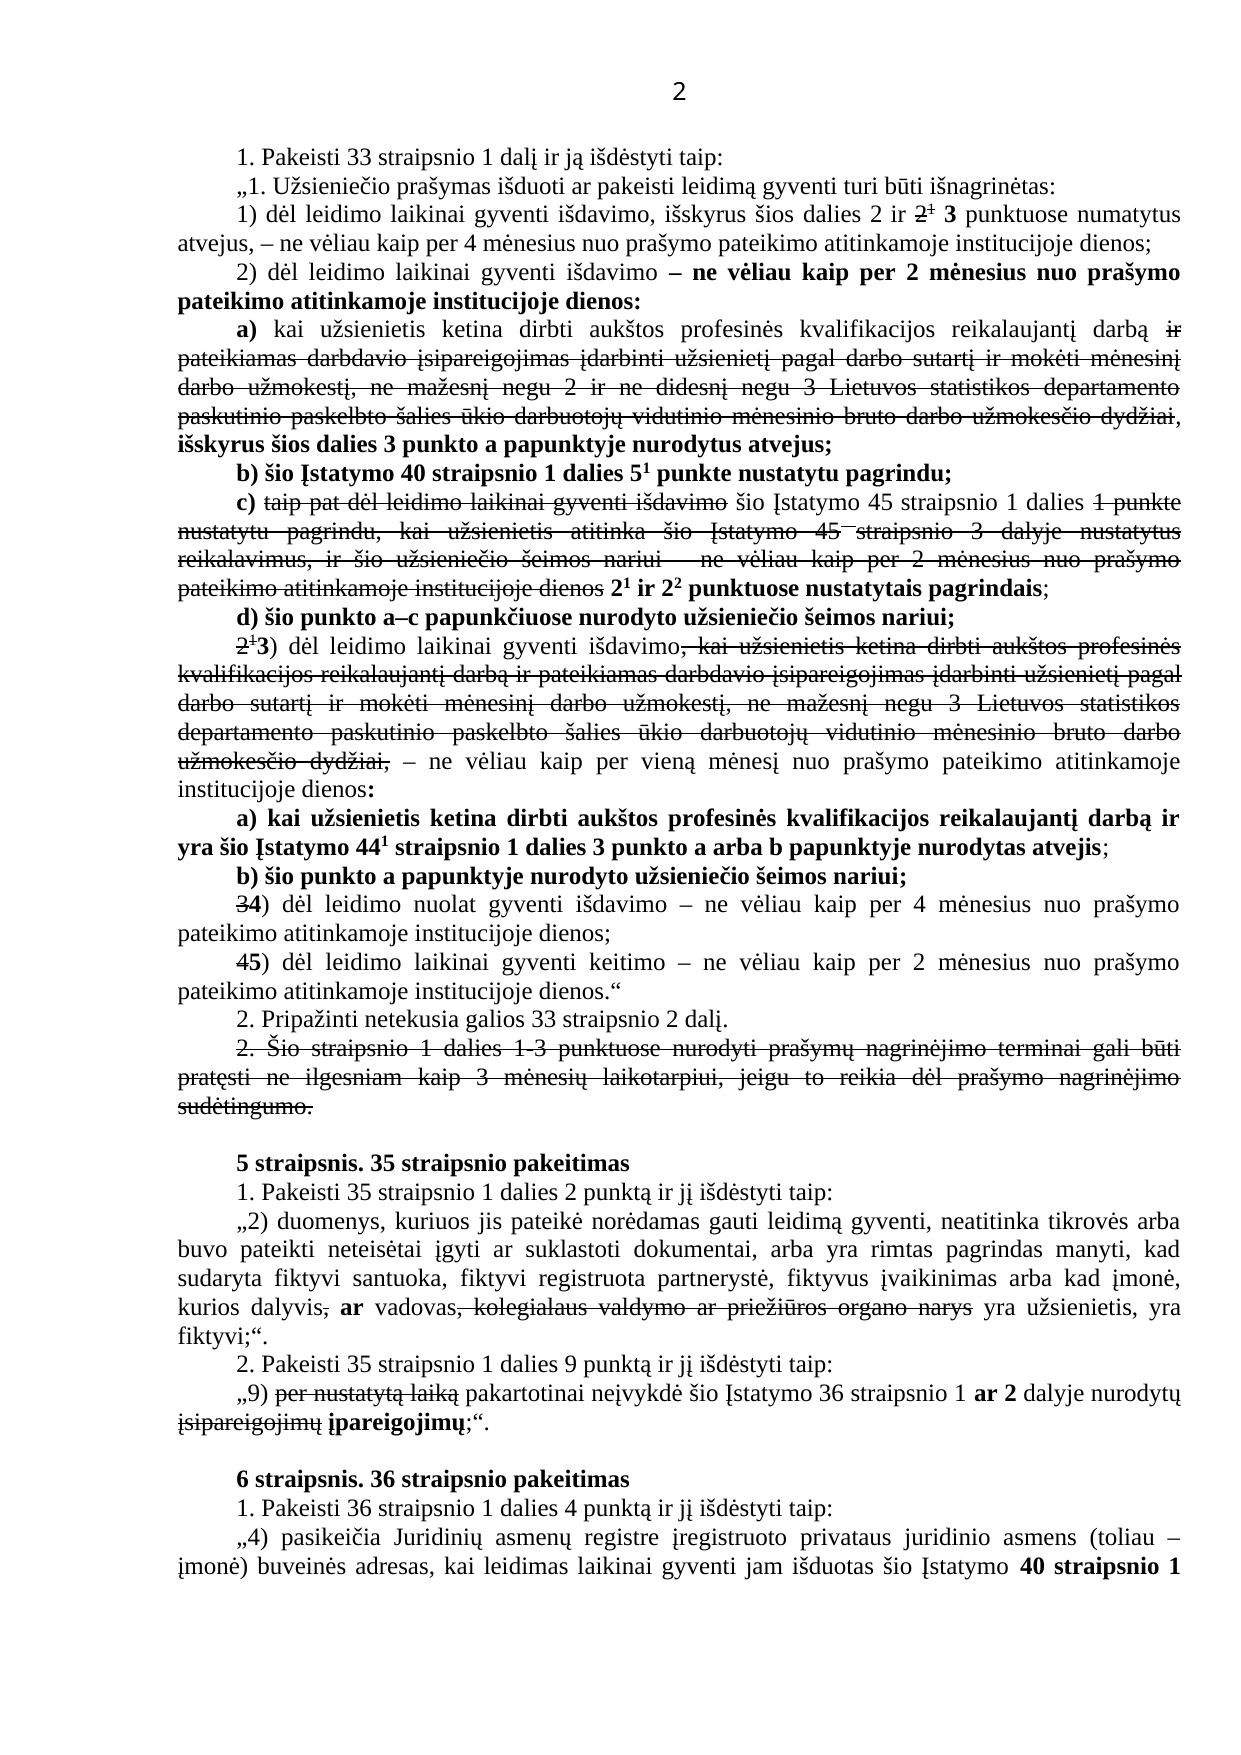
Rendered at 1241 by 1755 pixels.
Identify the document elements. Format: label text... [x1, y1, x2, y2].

text a) kai užsienietis ketina dirbti aukštos profesinės kvalifikacijos reikalaujantį darbą ir yra šio Įstatymo 441 straipsnio 1 dalies 3 punkto a arba b papunktyje nurodytas atvejis; [177, 803, 1181, 861]
text 2. Šio straipsnio 1 dalies 1-3 punktuose nurodyti prašymų nagrinėjimo terminai gali būti pratęsti ne ilgesniam kaip 3 mėnesių laikotarpiui, jeigu to reikia dėl prašymo nagrinėjimo sudėtingumo. [177, 1033, 1181, 1078]
text 213) dėl leidimo laikinai gyventi išdavimo, kai užsienietis ketina dirbti aukštos profesinės kvalifikacijos reikalaujantį darbą ir pateikiamas darbdavio įsipareigojimas įdarbinti užsienietį pagal darbo sutartį ir mokėti mėnesinį darbo užmokestį, ne mažesnį negu 3 Lietuvos statistikos departamento paskutinio paskelbto šalies ūkio darbuotojų vidutinio mėnesinio bruto darbo užmokesčio dydžiai, – ne vėliau kaip per vieną mėnesį nuo prašymo pateikimo atitinkamoje institucijoje dienos: [177, 676, 1181, 733]
text b) šio punkto a papunktyje nurodyto užsieniečio šeimos nariui; [177, 861, 1181, 889]
text 213) dėl leidimo laikinai gyventi išdavimo, kai užsienietis ketina dirbti aukštos profesinės kvalifikacijos reikalaujantį darbą ir pateikiamas darbdavio įsipareigojimas įdarbinti užsienietį pagal darbo sutartį ir mokėti mėnesinį darbo užmokestį, ne mažesnį negu 3 Lietuvos statistikos departamento paskutinio paskelbto šalies ūkio darbuotojų vidutinio mėnesinio bruto darbo užmokesčio dydžiai, – ne vėliau kaip per vieną mėnesį nuo prašymo pateikimo atitinkamoje institucijoje dienos: [177, 631, 1181, 675]
text a) kai užsienietis ketina dirbti aukštos profesinės kvalifikacijos reikalaujantį darbą ir pateikiamas darbdavio įsipareigojimas įdarbinti užsienietį pagal darbo sutartį ir mokėti mėnesinį darbo užmokestį, ne mažesnį negu 2 ir ne didesnį negu 3 Lietuvos statistikos departamento paskutinio paskelbto šalies ūkio darbuotojų vidutinio mėnesinio bruto darbo užmokesčio dydžiai, išskyrus šios dalies 3 punkto a papunktyje nurodytus atvejus; [177, 360, 1181, 458]
text 213) dėl leidimo laikinai gyventi išdavimo, kai užsienietis ketina dirbti aukštos profesinės kvalifikacijos reikalaujantį darbą ir pateikiamas darbdavio įsipareigojimas įdarbinti užsienietį pagal darbo sutartį ir mokėti mėnesinį darbo užmokestį, ne mažesnį negu 3 Lietuvos statistikos departamento paskutinio paskelbto šalies ūkio darbuotojų vidutinio mėnesinio bruto darbo užmokesčio dydžiai, – ne vėliau kaip per vieną mėnesį nuo prašymo pateikimo atitinkamoje institucijoje dienos: [177, 734, 1181, 803]
text 2. Šio straipsnio 1 dalies 1-3 punktuose nurodyti prašymų nagrinėjimo terminai gali būti pratęsti ne ilgesniam kaip 3 mėnesių laikotarpiui, jeigu to reikia dėl prašymo nagrinėjimo sudėtingumo. [177, 1079, 1181, 1119]
text a) kai užsienietis ketina dirbti aukštos profesinės kvalifikacijos reikalaujantį darbą ir pateikiamas darbdavio įsipareigojimas įdarbinti užsienietį pagal darbo sutartį ir mokėti mėnesinį darbo užmokestį, ne mažesnį negu 2 ir ne didesnį negu 3 Lietuvos statistikos departamento paskutinio paskelbto šalies ūkio darbuotojų vidutinio mėnesinio bruto darbo užmokesčio dydžiai, išskyrus šios dalies 3 punkto a papunktyje nurodytus atvejus; [177, 314, 1181, 359]
text 34) dėl leidimo nuolat gyventi išdavimo – ne vėliau kaip per 4 mėnesius nuo prašymo pateikimo atitinkamoje institucijoje dienos; [177, 889, 1181, 947]
text 2. Pripažinti netekusia galios 33 straipsnio 2 dalį. [177, 1004, 1181, 1033]
text 1. Pakeisti 33 straipsnio 1 dalį ir ją išdėstyti taip: [177, 142, 1181, 171]
text „9) per nustatytą laiką pakartotinai neįvykdė šio Įstatymo 36 straipsnio 1 ar 2 dalyje nurodytų įsipareigojimų įpareigojimų;“. [177, 1378, 1181, 1436]
text „4) pasikeičia Juridinių asmenų registre įregistruoto privataus juridinio asmens (toliau – įmonė) buveinės adresas, kai leidimas laikinai gyventi jam išduotas šio Įstatymo 40 straipsnio 1 [177, 1522, 1181, 1579]
text c) taip pat dėl leidimo laikinai gyventi išdavimo šio Įstatymo 45 straipsnio 1 dalies 1 punkte nustatytu pagrindu, kai užsienietis atitinka šio Įstatymo 45 straipsnio 3 dalyje nustatytus reikalavimus, ir šio užsieniečio šeimos nariui – ne vėliau kaip per 2 mėnesius nuo prašymo pateikimo atitinkamoje institucijoje dienos 21 ir 22 punktuose nustatytais pagrindais; [177, 562, 1181, 602]
text b) šio Įstatymo 40 straipsnio 1 dalies 51 punkte nustatytu pagrindu; [177, 458, 1181, 487]
text 1. Pakeisti 36 straipsnio 1 dalies 4 punktą ir jį išdėstyti taip: [177, 1493, 1181, 1522]
text „1. Užsieniečio prašymas išduoti ar pakeisti leidimą gyventi turi būti išnagrinėtas: [177, 171, 1181, 199]
text 1. Pakeisti 35 straipsnio 1 dalies 2 punktą ir jį išdėstyti taip: [177, 1177, 1181, 1206]
text 45) dėl leidimo laikinai gyventi keitimo – ne vėliau kaip per 2 mėnesius nuo prašymo pateikimo atitinkamoje institucijoje dienos.“ [177, 947, 1181, 1004]
text 1) dėl leidimo laikinai gyventi išdavimo, išskyrus šios dalies 2 ir 21 3 punktuose numatytus atvejus, – ne vėliau kaip per 4 mėnesius nuo prašymo pateikimo atitinkamoje institucijoje dienos; [177, 199, 1181, 257]
text 2. Pakeisti 35 straipsnio 1 dalies 9 punktą ir jį išdėstyti taip: [177, 1349, 1181, 1378]
text d) šio punkto a–c papunkčiuose nurodyto užsieniečio šeimos nariui; [177, 602, 1181, 631]
text c) taip pat dėl leidimo laikinai gyventi išdavimo šio Įstatymo 45 straipsnio 1 dalies 1 punkte nustatytu pagrindu, kai užsienietis atitinka šio Įstatymo 45 straipsnio 3 dalyje nustatytus reikalavimus, ir šio užsieniečio šeimos nariui – ne vėliau kaip per 2 mėnesius nuo prašymo pateikimo atitinkamoje institucijoje dienos 21 ir 22 punktuose nustatytais pagrindais; [177, 487, 1181, 560]
text 6 straipsnis. 36 straipsnio pakeitimas [177, 1464, 1181, 1493]
text 2) dėl leidimo laikinai gyventi išdavimo – ne vėliau kaip per 2 mėnesius nuo prašymo pateikimo atitinkamoje institucijoje dienos: [177, 257, 1181, 314]
text „2) duomenys, kuriuos jis pateikė norėdamas gauti leidimą gyventi, neatitinka tikrovės arba buvo pateikti neteisėtai įgyti ar suklastoti dokumentai, arba yra rimtas pagrindas manyti, kad sudaryta fiktyvi santuoka, fiktyvi registruota partnerystė, fiktyvus įvaikinimas arba kad įmonė, kurios dalyvis, ar vadovas, kolegialaus valdymo ar priežiūros organo narys yra užsienietis, yra fiktyvi;“. [177, 1206, 1181, 1349]
text 5 straipsnis. 35 straipsnio pakeitimas [177, 1148, 1181, 1177]
